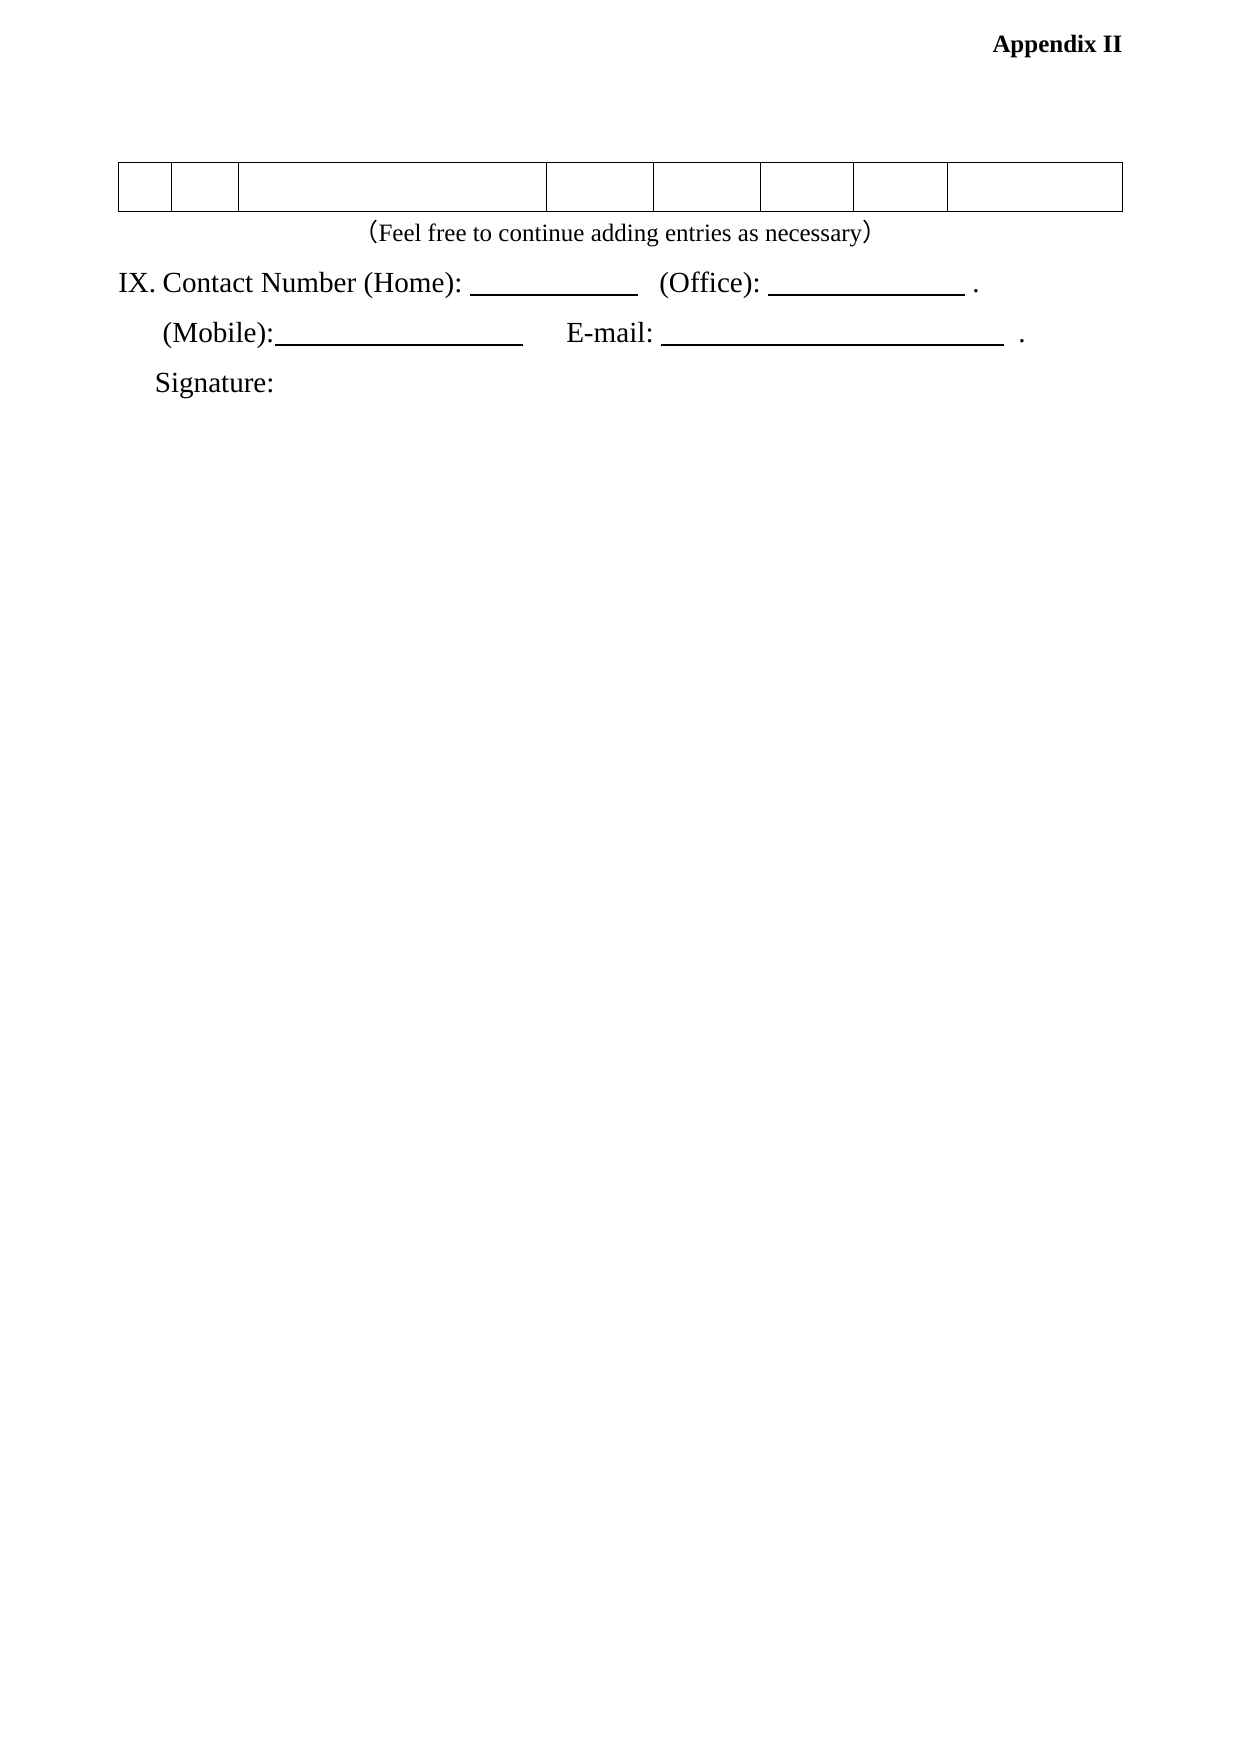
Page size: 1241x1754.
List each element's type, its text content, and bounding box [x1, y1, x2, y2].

text （Feel free to continue adding entries as necessary） [118, 212, 1122, 248]
table_cell [239, 163, 546, 211]
table_cell [119, 163, 171, 211]
table_cell [172, 163, 238, 211]
table_cell [761, 163, 853, 211]
table_cell [948, 163, 1122, 211]
table_cell [547, 163, 653, 211]
table_cell [854, 163, 947, 211]
text Signature: [149, 348, 1122, 398]
table_cell [654, 163, 760, 211]
text (Mobile): E-mail: . [162, 298, 1122, 348]
list Contact Number (Home): (Office): . [118, 248, 1122, 298]
